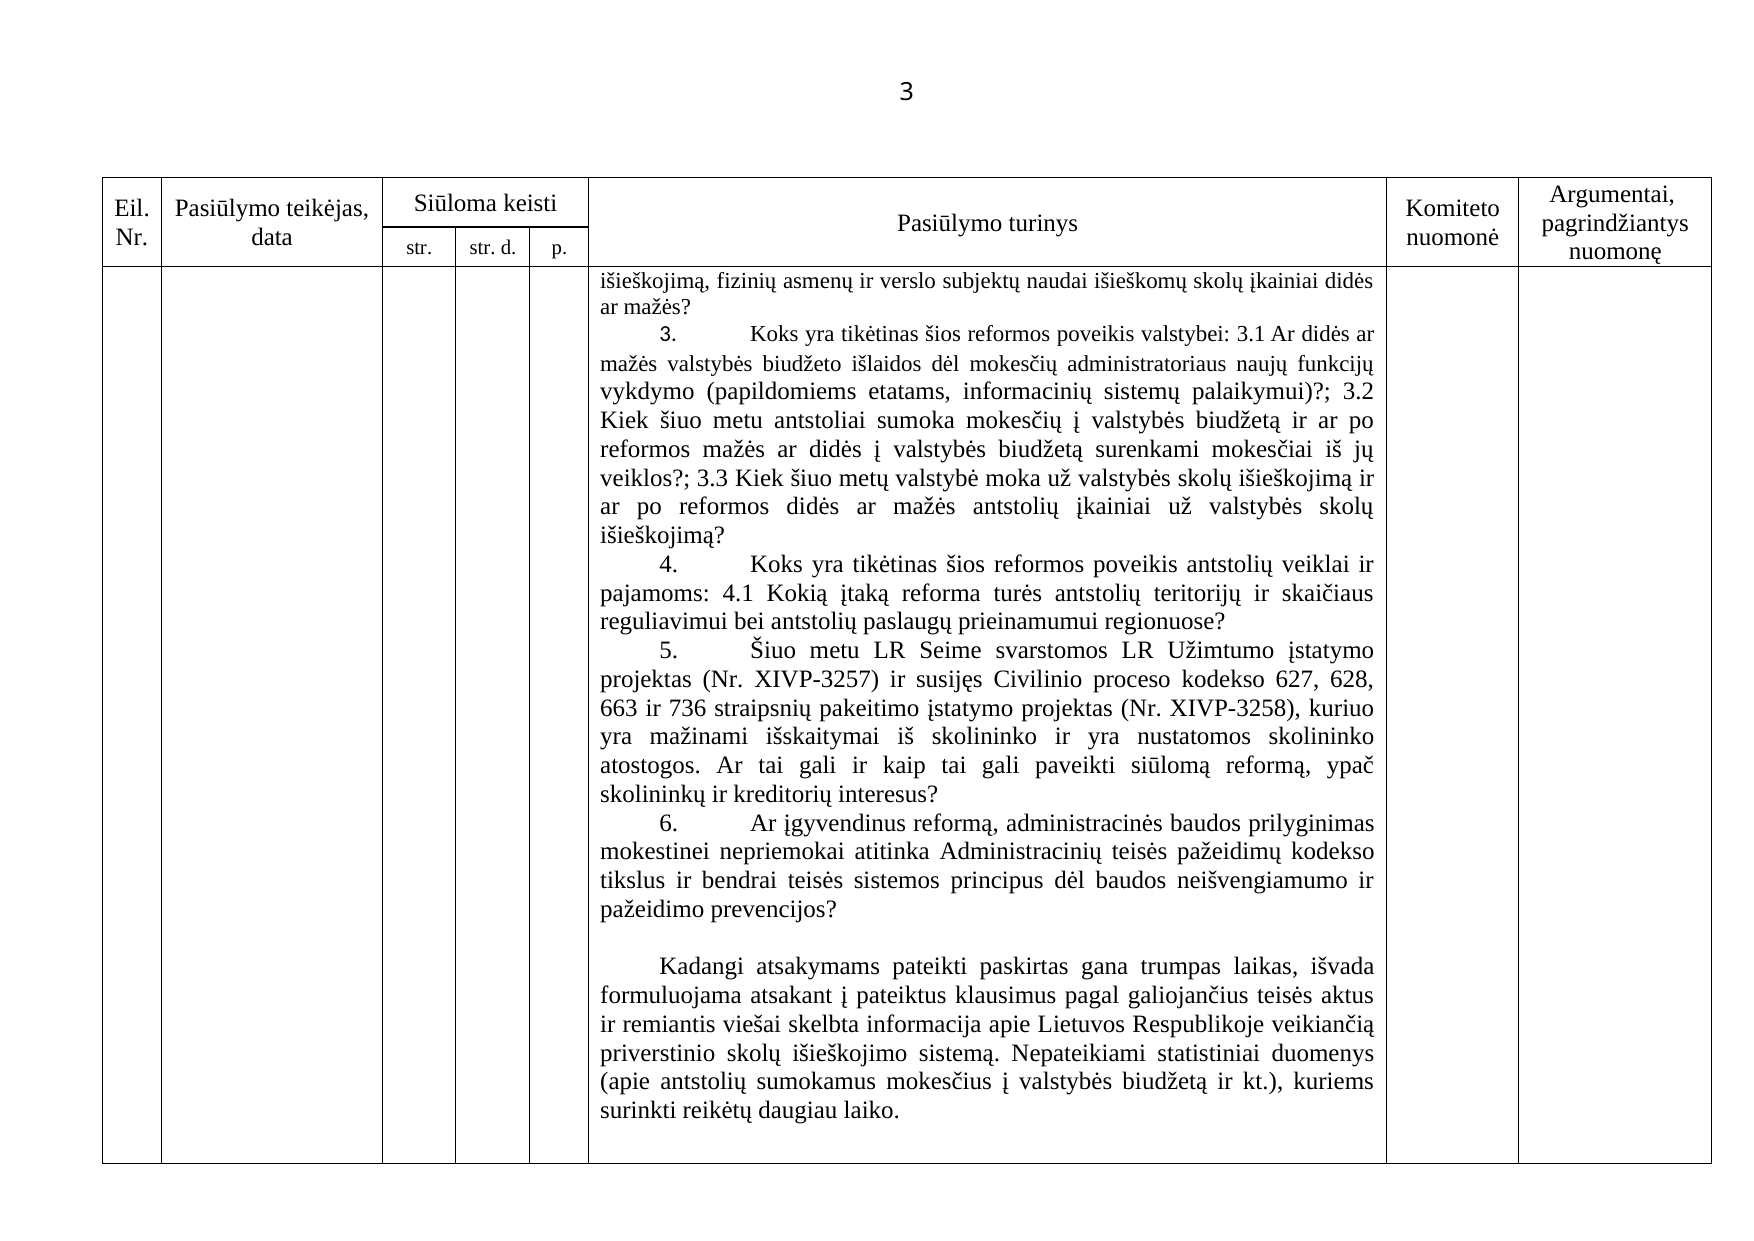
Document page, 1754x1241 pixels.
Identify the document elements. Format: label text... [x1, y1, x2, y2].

table_cell [103, 267, 161, 1163]
table_cell [456, 267, 529, 1163]
table_header Komiteto nuomonė [1387, 178, 1518, 266]
table_cell [162, 267, 382, 1163]
table_cell Atsakydami į Lietuvos Respublikos Seimo Biudžeto ir finansų komiteto 2024 m. gegužės 10 d. gautą raštą Nr. S-2024-2060 „Dėl numatomo teisinio reguliavimo poveikio vertinimo išvados“, teikiame Vilniaus universiteto Teisės fakulteto Privatinės teisės katedros docentės dr. Vigitos Vėbraitės parengtą išvadą. EKSPERTINIO VERTINIMO APIMTIS Lietuvos Respublikos Seimo Biudžeto ir finansų komitetas 2024 m. gegužės 10 d. kreipėsi į Vilniaus universitetą dėl numatomo teisinio reguliavimo poveikio vertinimo išvados, prašydamas iki 2024 m. gegužės 28 d. atsakyti į klausimus „dėl Lietuvos Respublikos Seimui pateikto svarstyti Mokesčių administravimo įstatymo Nr. IX-2112 1, 2, 14, 26, 86, 88, 93, 105, 106, 110 straipsnių pakeitimo įstatymo projekto Nr. XIVP-3609, kuriuo atsižvelgiant į Valstybės kontrolės išvadas, siūloma suteikti Valstybinei mokesčių inspekcijai (toliau – mokesčių administratorius) teisę atlikti baudų išieškojimo iš skolininkų sąskaitose esančių lėšų funkciją. Komitetas vertinimui suformulavo šiuos klausimus: Koks yra tikėtinas šios reformos poveikis privatiems skolininkams: 1.1 Ar didės, ar mažės skolininkų, kurių skolas ir toliau administruos antstoliai, kaštai?; 1.2 Koks reformos teigiamas / neigiamas poveikis socialiai pažeidžiamiems skolininkams ir jų interesams? Ar brangs, ar pigs socialiai pažeidžiamų skolininkų bylų vykdymas, kuris ir toliau bus įgyvendinamas antstolių?; 1.3 Kaip, mokesčių administratoriui perėmus iš antstolių valstybės skolų išieškojimą, bus užtikrinti skolininkų interesai, kad nebūtų išieškoma iš lėšų, kurios negali būti nurašomos automatiškai mokesčių administratoriaus, pvz., socialinės išmokos, alimentai ir kt.?; 1.4 Kaip bus atlyginama žala už neteisėtus mokesčių administratoriaus veiksmus, išieškant lėšas iš skolininkų?; 1.5 Ar nebus painiavos, kad skolininkas dėl savo teisių pažeidimo, kai išieško mokesčių administratorius, turės kreiptis į administracinį teismą, dėl antstolių – į bendrosios kompetencijos teismą? Ar tai neapsunkins skolininkų?; 1.6 Ar nebus painiavos, kad skolininkas dėl savo teisių pažeidimo, kai išieško mokesčių administratorius, turės kreiptis į administracinį teismą, dėl antstolių – į bendrosios kompetencijos teismą? Ar tai neapsunkins skolininkų? Koks yra tikėtinas šios reformos poveikis kreditoriams: 2.1 Ar po reformos, mokesčių administratoriui iš antstolių perėmus valstybės skolų išieškojimą, fizinių asmenų ir verslo subjektų naudai išieškomų skolų įkainiai didės ar mažės? Koks yra tikėtinas šios reformos poveikis valstybei: 3.1 Ar didės ar mažės valstybės biudžeto išlaidos dėl mokesčių administratoriaus naujų funkcijų vykdymo (papildomiems etatams, informacinių sistemų palaikymui)?; 3.2 Kiek šiuo metu antstoliai sumoka mokesčių į valstybės biudžetą ir ar po reformos mažės ar didės į valstybės biudžetą surenkami mokesčiai iš jų veiklos?; 3.3 Kiek šiuo metų valstybė moka už valstybės skolų išieškojimą ir ar po reformos didės ar mažės antstolių įkainiai už valstybės skolų išieškojimą? Koks yra tikėtinas šios reformos poveikis antstolių veiklai ir pajamoms: 4.1 Kokią įtaką reforma turės antstolių teritorijų ir skaičiaus reguliavimui bei antstolių paslaugų prieinamumui regionuose? Šiuo metu LR Seime svarstomos LR Užimtumo įstatymo projektas (Nr. XIVP-3257) ir susijęs Civilinio proceso kodekso 627, 628, 663 ir 736 straipsnių pakeitimo įstatymo projektas (Nr. XIVP-3258), kuriuo yra mažinami išskaitymai iš skolininko ir yra nustatomos skolininko atostogos. Ar tai gali ir kaip tai gali paveikti siūlomą reformą, ypač skolininkų ir kreditorių interesus? Ar įgyvendinus reformą, administracinės baudos prilyginimas mokestinei nepriemokai atitinka Administracinių teisės pažeidimų kodekso tikslus ir bendrai teisės sistemos principus dėl baudos neišvengiamumo ir pažeidimo prevencijos? Kadangi atsakymams pateikti paskirtas gana trumpas laikas, išvada formuluojama atsakant į pateiktus klausimus pagal galiojančius teisės aktus ir remiantis viešai skelbta informacija apie Lietuvos Respublikoje veikiančią priverstinio skolų išieškojimo sistemą. Nepateikiami statistiniai duomenys (apie antstolių sumokamus mokesčius į valstybės biudžetą ir kt.), kuriems surinkti reikėtų daugiau laiko. BENDROSIOS PASTABOS Vertinant įstatymo projektą pagal nurodytus tikslus, tenka konstatuoti, kad jis nevisiškai juos atitinka, o kai kuriais aspektais jiems prieštarauja. Aiškinamajame rašte dėl įstatymų projektų Nr. XIVP-3609 - XIVP-3613 teigiama, kad „Projektų tikslas – efektyvinti prievolių valstybei administravimą, išvengiant funkcijų dubliavimo ir veiklą organizuojant vieno langelio principu, pavedant jį vykdyti vienam administratoriui – Valstybinei mokesčių inspekcijai (toliau – VMI), sudaryti sąlygas administravimo procesą skaitmenizuoti ir unifikuoti. Taip pat siekiama gerinti mokesčių administravimo procedūras“. Tačiau, įvykdžius projekte siūlomą Reformą, realiai pradėtų veikti dvi prievolių valstybei priverstinio išieškojimo sistemos: VMI tam tikrą laikotarpį tektų atlikti analogiškus veiksmus, kuriuos atlieka ir antstoliai: t. y., aiškintis skolininko lėšų kilmę ir pan., o nepavykus išieškoti skolos vykdomoji byla, jeigu ji pripažįstama neperspektyvia, būtų perduodama antstoliams. Pažymėtina, kad 2020 m. gruodžio 14 d. paskelbto valstybinio audito „Ar užtikrinama, kad antstoliams ir notarams pavestos valstybės funkcijos būtų vykdomos efektyviai“ ataskaitoje nėra rekomendacijos suteikti VMI teisę atlikti baudų išieškojimo iš skolininkų sąskaitose esančių lėšų funkciją. Rekomendacijoje Nr. 1 siūloma „Optimizuoti mokestinių nepriemokų priverstinio išieškojimo procesą taip, kad antstoliai nuosekliai tęstų šį procesą ir būtų užtikrinta valstybės ir skolininkų interesų pusiausvyra; įpareigoti valstybės institucijas pateikti antstoliams informaciją apie atliktus išieškojimo veiksmus ir jų rezultatus, kitą su išieškojimu susijusią informaciją“. Siūlymą iš esmės keisti ne tik valstybės skolų administravimo, bet ir išieškojimo procesus 2023 m. pateikė ne Valstybės kontrolė, bet Finansų ministerija. PROJEKTO ĮVERTINIMAS III. GALUTINĖ EKSPERTINIO VERTINIMO IŠVADA Įstatymo projektas neatitinka siūlomos reformos tikslų ir prieštarauja valdymo sistemos tobulinimo principams – tarpinstitucinio bendradarbiavimo skatinimui ir aiškiam institucijų atsakomybių pasiskirstymui. Neįvertinus rezultatų Teismo antstolių institucinės reformos, kuri 2003 m. įgyvendinta pagal Lietuvos Respublikos Vyriausybės 1999 m. gruodžio 27 d. nutarimu patvirtinus Teismo antstolių institucinės reformos metmenis ir kuri įstatymiškai įtvirtino „principinę nuostatą, jog sprendimų, priimtų dėl privačių asmenų ginčo, vykdymo išlaidas atlygina ne valstybė, o ginčo šalys“, siūloma dar kartą reformuoti skolų išieškojimą ir vietoj vienos sukurti dvi, daugeliu aspektų besidubliuojančias skolų išieškojimo sistemas: valstybinę ir privačią. Pasigendama pagrindimo ir paaiškinimo, kokia pridėtinė vertė valstybei būtų sukuriama, jei skolų valstybei išieškojimo iš lėšų sąskaitose išlaidas (kurios yra objektyviai neišvengiamos) pradėtų mokėti ne asmenys, atsakingi už šių skolų atsiradimą, bet valstybė – t. y., visi mokesčių mokėtojai. [589, 267, 1386, 1163]
table_cell str. [383, 228, 455, 266]
table_header Pasiūlymo teikėjas, data [162, 178, 382, 266]
table_cell [530, 267, 588, 1163]
table_cell p. [530, 228, 588, 266]
table_header Argumentai, pagrindžiantys nuomonę [1519, 178, 1711, 266]
table_header Siūloma keisti [383, 178, 588, 226]
table_cell [1519, 267, 1711, 1163]
table_header Eil. Nr. [103, 178, 161, 266]
table_header Pasiūlymo turinys [589, 178, 1386, 266]
table_cell str. d. [456, 228, 529, 266]
table_cell [383, 267, 455, 1163]
table_cell [1387, 267, 1518, 1163]
